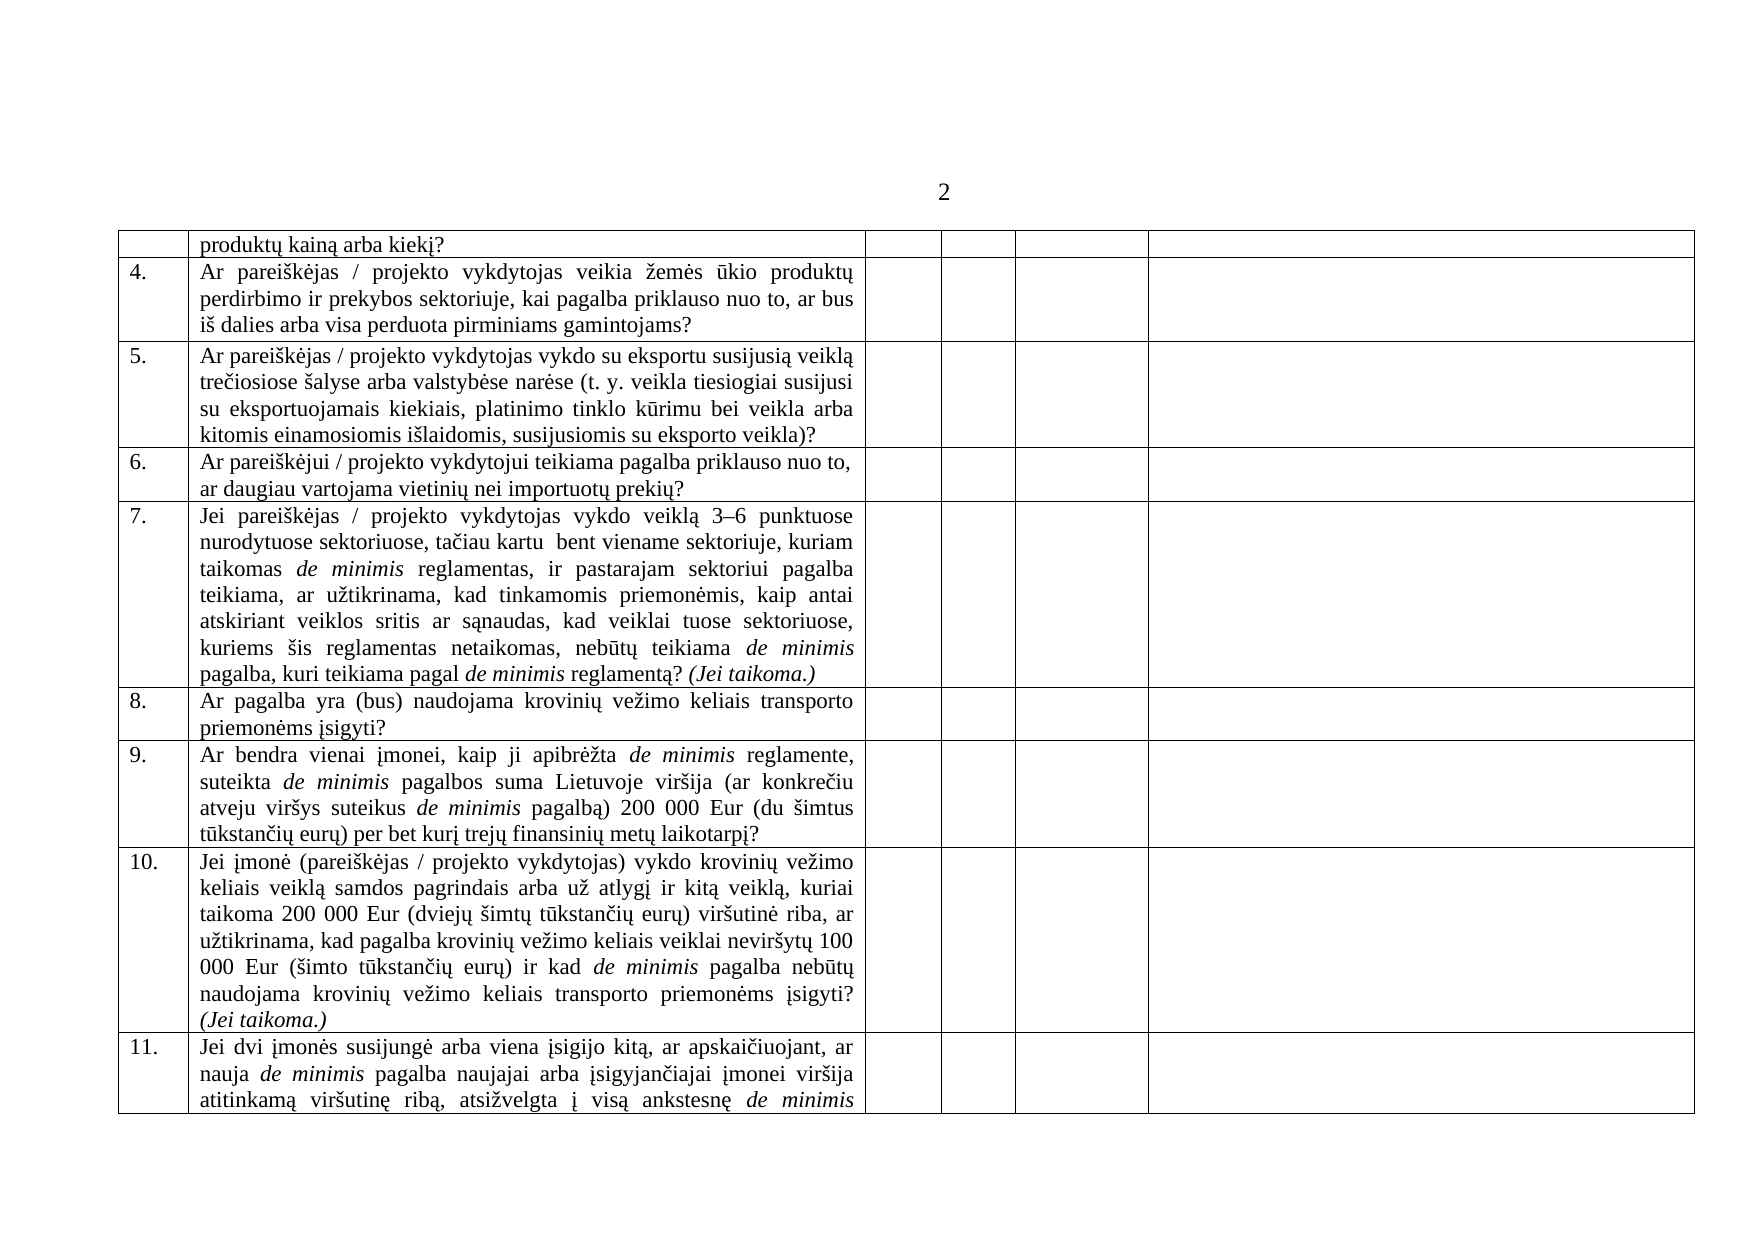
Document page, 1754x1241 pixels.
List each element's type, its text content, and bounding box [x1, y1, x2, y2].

table_cell Jei pareiškėjas / projekto vykdytojas vykdo veiklą 3–6 punktuose nurodytuose sektoriuose, tačiau kartu bent viename sektoriuje, kuriam taikomas de minimis reglamentas, ir pastarajam sektoriui pagalba teikiama, ar užtikrinama, kad tinkamomis priemonėmis, kaip antai atskiriant veiklos sritis ar sąnaudas, kad veiklai tuose sektoriuose, kuriems šis reglamentas netaikomas, nebūtų teikiama de minimis pagalba, kuri teikiama pagal de minimis reglamentą? (Jei taikoma.) [189, 502, 865, 687]
table_cell produktų kainą arba kiekį? [189, 231, 865, 257]
table_cell [942, 502, 1015, 687]
table_cell [866, 848, 941, 1032]
table_cell [1016, 688, 1148, 740]
table_cell Ar pareiškėjas / projekto vykdytojas veikia žemės ūkio produktų perdirbimo ir prekybos sektoriuje, kai pagalba priklauso nuo to, ar bus iš dalies arba visa perduota pirminiams gamintojams? [189, 258, 865, 341]
table_cell 6. [119, 448, 188, 501]
table_cell Ar pagalba yra (bus) naudojama krovinių vežimo keliais transporto priemonėms įsigyti? [189, 688, 865, 740]
table_cell Ar bendra vienai įmonei, kaip ji apibrėžta de minimis reglamente, suteikta de minimis pagalbos suma Lietuvoje viršija (ar konkrečiu atveju viršys suteikus de minimis pagalbą) 200 000 Eur (du šimtus tūkstančių eurų) per bet kurį trejų finansinių metų laikotarpį? [189, 741, 865, 847]
table_cell [119, 231, 188, 257]
table_cell [942, 741, 1015, 847]
table_cell 11. [119, 1033, 188, 1112]
table_cell [942, 258, 1015, 341]
table_cell [942, 342, 1015, 447]
table_cell [1016, 502, 1148, 687]
table_cell [1016, 448, 1148, 501]
table_cell [866, 502, 941, 687]
table_cell [1016, 258, 1148, 341]
table_cell [1149, 258, 1694, 341]
table_cell 9. [119, 741, 188, 847]
table_cell [866, 688, 941, 740]
table_cell 7. [119, 502, 188, 687]
table_cell [1149, 1033, 1694, 1112]
table_cell [1149, 741, 1694, 847]
table_cell Jei įmonė (pareiškėjas / projekto vykdytojas) vykdo krovinių vežimo keliais veiklą samdos pagrindais arba už atlygį ir kitą veiklą, kuriai taikoma 200 000 Eur (dviejų šimtų tūkstančių eurų) viršutinė riba, ar užtikrinama, kad pagalba krovinių vežimo keliais veiklai neviršytų 100 000 Eur (šimto tūkstančių eurų) ir kad de minimis pagalba nebūtų naudojama krovinių vežimo keliais transporto priemonėms įsigyti? (Jei taikoma.) [189, 848, 865, 1032]
table_cell [1149, 502, 1694, 687]
table_cell 8. [119, 688, 188, 740]
table_cell [1016, 231, 1148, 257]
table_cell [866, 258, 941, 341]
table_cell [1149, 448, 1694, 501]
table_cell [942, 688, 1015, 740]
table_cell [1149, 848, 1694, 1032]
table_cell [1149, 342, 1694, 447]
table_cell [866, 741, 941, 847]
table_cell [1016, 1033, 1148, 1112]
table_cell [866, 231, 941, 257]
table_cell [1016, 741, 1148, 847]
table_cell [1149, 231, 1694, 257]
table_cell [942, 448, 1015, 501]
table_cell Jei dvi įmonės susijungė arba viena įsigijo kitą, ar apskaičiuojant, ar nauja de minimis pagalba naujajai arba įsigyjančiajai įmonei viršija atitinkamą viršutinę ribą, atsižvelgta į visą ankstesnę de minimis [189, 1033, 865, 1112]
table_cell 5. [119, 342, 188, 447]
table_cell [866, 1033, 941, 1112]
table_cell [942, 231, 1015, 257]
table_cell [866, 448, 941, 501]
table_cell [866, 342, 941, 447]
table_cell [1016, 342, 1148, 447]
table_cell Ar pareiškėjui / projekto vykdytojui teikiama pagalba priklauso nuo to, ar daugiau vartojama vietinių nei importuotų prekių? [189, 448, 865, 501]
table_cell [942, 848, 1015, 1032]
table_cell [1016, 848, 1148, 1032]
table_cell 10. [119, 848, 188, 1032]
table_cell 4. [119, 258, 188, 341]
table_cell [942, 1033, 1015, 1112]
table_cell Ar pareiškėjas / projekto vykdytojas vykdo su eksportu susijusią veiklą trečiosiose šalyse arba valstybėse narėse (t. y. veikla tiesiogiai susijusi su eksportuojamais kiekiais, platinimo tinklo kūrimu bei veikla arba kitomis einamosiomis išlaidomis, susijusiomis su eksporto veikla)? [189, 342, 865, 447]
table_cell [1149, 688, 1694, 740]
